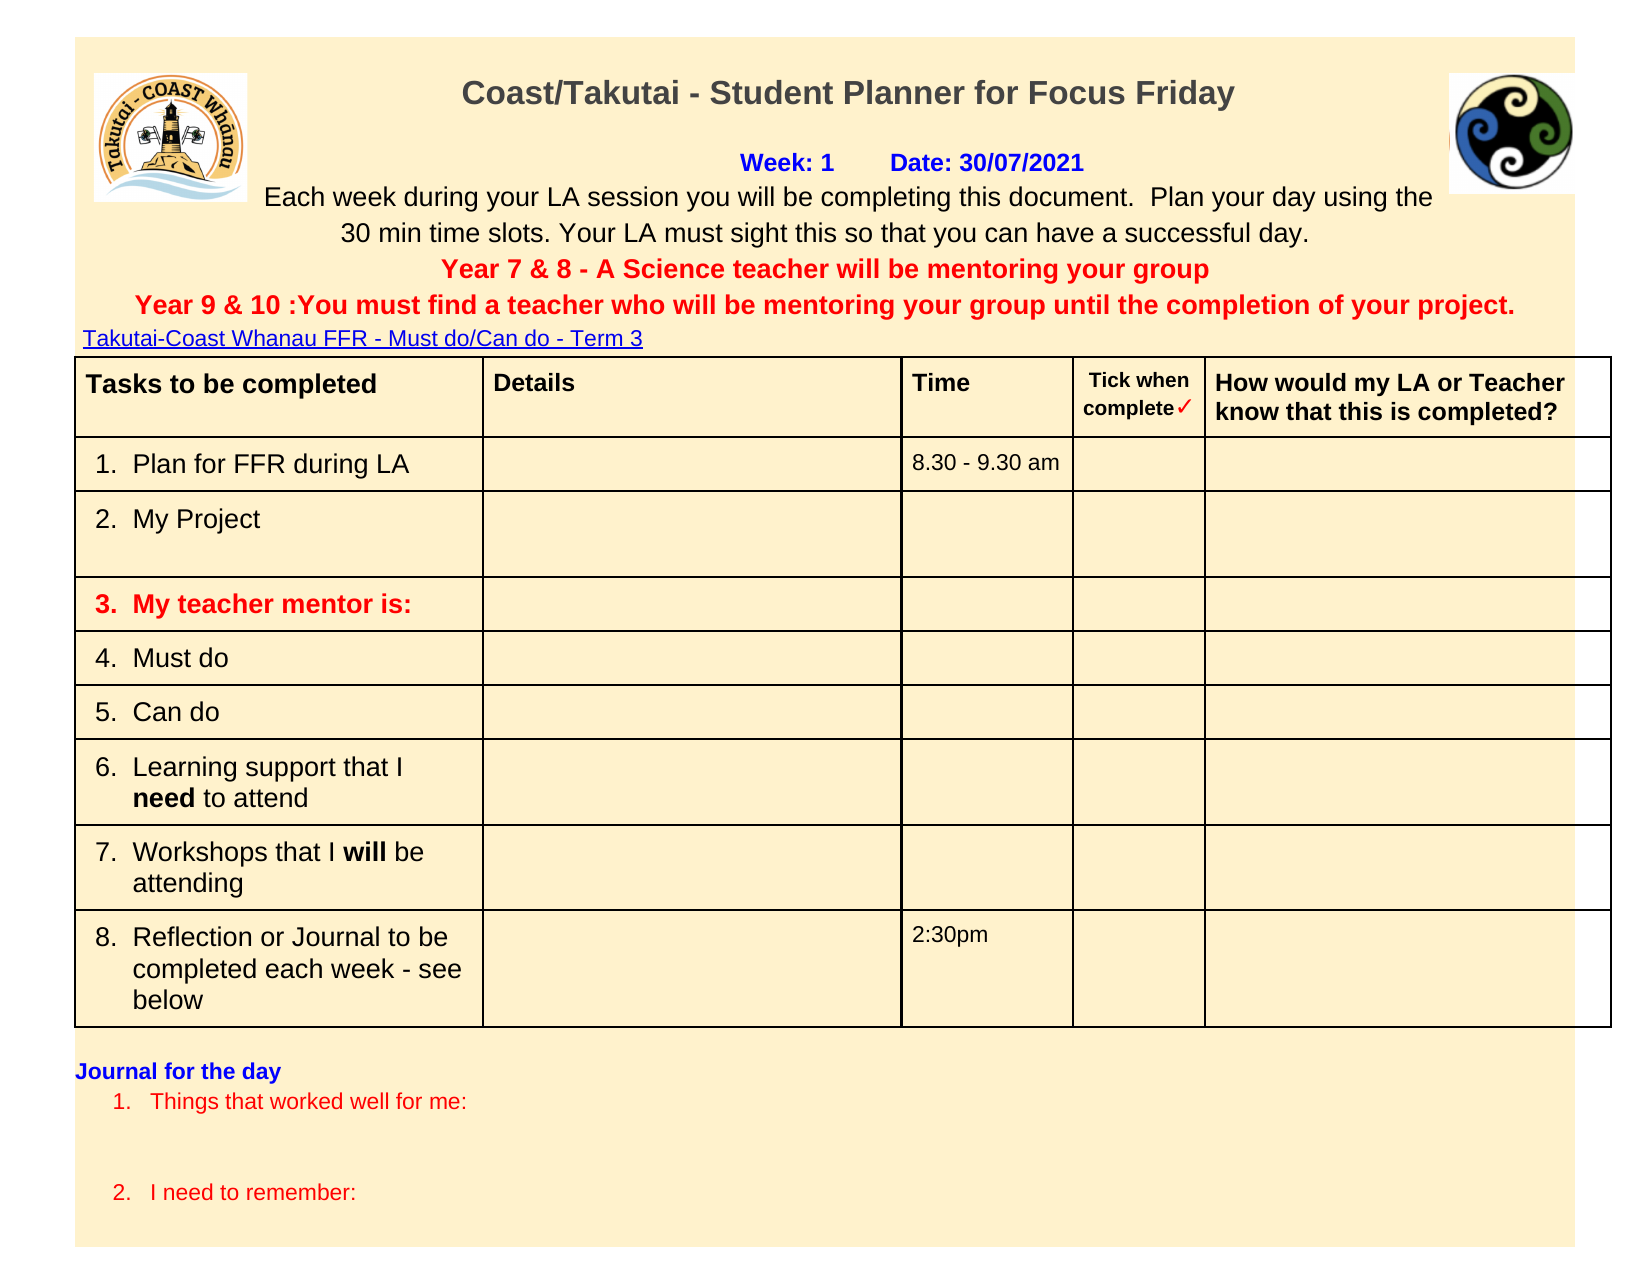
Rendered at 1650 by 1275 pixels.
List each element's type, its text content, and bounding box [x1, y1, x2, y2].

table_cell My Project [76, 492, 482, 576]
list I need to remember: [112, 1179, 1575, 1205]
table_cell Learning support that I need to attend [76, 740, 482, 823]
text Takutai-Coast Whanau FFR - Must do/Can do - Term 3 [75, 324, 1575, 351]
table_cell [903, 632, 1072, 684]
table_cell [903, 578, 1072, 630]
picture [93, 73, 248, 202]
table_header Time [903, 358, 1072, 436]
table_cell [1074, 578, 1204, 630]
table_cell Workshops that I will be attending [76, 826, 482, 909]
picture [1449, 73, 1575, 194]
table_cell [1074, 911, 1204, 1026]
table_cell [484, 686, 900, 738]
table_cell [1074, 492, 1204, 576]
table_header How would my LA or Teacher know that this is completed? [1206, 358, 1610, 436]
text Year 7 & 8 - A Science teacher will be mentoring your group [75, 253, 1575, 284]
table_cell [903, 492, 1072, 576]
table_header Tasks to be completed [76, 358, 482, 436]
text Week: 1 Date: 30/07/2021 [300, 148, 1449, 177]
list Things that worked well for me: [112, 1088, 1575, 1114]
table_cell 2:30pm [903, 911, 1072, 1026]
table_cell [1206, 492, 1610, 576]
table_cell [1074, 632, 1204, 684]
table_cell [484, 438, 900, 490]
table_cell Can do [76, 686, 482, 738]
table_cell 8.30 - 9.30 am [903, 438, 1072, 490]
table_cell [484, 632, 900, 684]
table_header Tick when complete✓ [1074, 358, 1204, 436]
table_cell [1074, 686, 1204, 738]
text Coast/Takutai - Student Planner for Focus Friday [248, 73, 1449, 112]
table_cell [1206, 578, 1610, 630]
table_cell [1206, 740, 1610, 823]
table_cell [903, 686, 1072, 738]
table_cell Reflection or Journal to be completed each week - see below [76, 911, 482, 1026]
table_cell My teacher mentor is: [76, 578, 482, 630]
table_cell [484, 740, 900, 823]
table_cell [484, 911, 900, 1026]
table_cell Plan for FFR during LA [76, 438, 482, 490]
table_cell [1074, 826, 1204, 909]
table_header Details [484, 358, 900, 436]
table_cell [1206, 911, 1610, 1026]
text Journal for the day [75, 1058, 1575, 1084]
table_cell [1206, 826, 1610, 909]
table_cell [1206, 438, 1610, 490]
table_cell [903, 826, 1072, 909]
table_cell [484, 492, 900, 576]
table_cell [1206, 686, 1610, 738]
table_cell [484, 826, 900, 909]
table_cell [1206, 632, 1610, 684]
table_cell [903, 740, 1072, 823]
table_cell Must do [76, 632, 482, 684]
table_cell [1074, 740, 1204, 823]
text Year 9 & 10 :You must find a teacher who will be mentoring your group until the completion of your project. [75, 289, 1575, 320]
table_cell [484, 578, 900, 630]
text Each week during your LA session you will be completing this document. Plan your day using the 30 min time slots. Your LA must sight this so that you can have a successful day. [75, 181, 1575, 248]
table_cell [1074, 438, 1204, 490]
